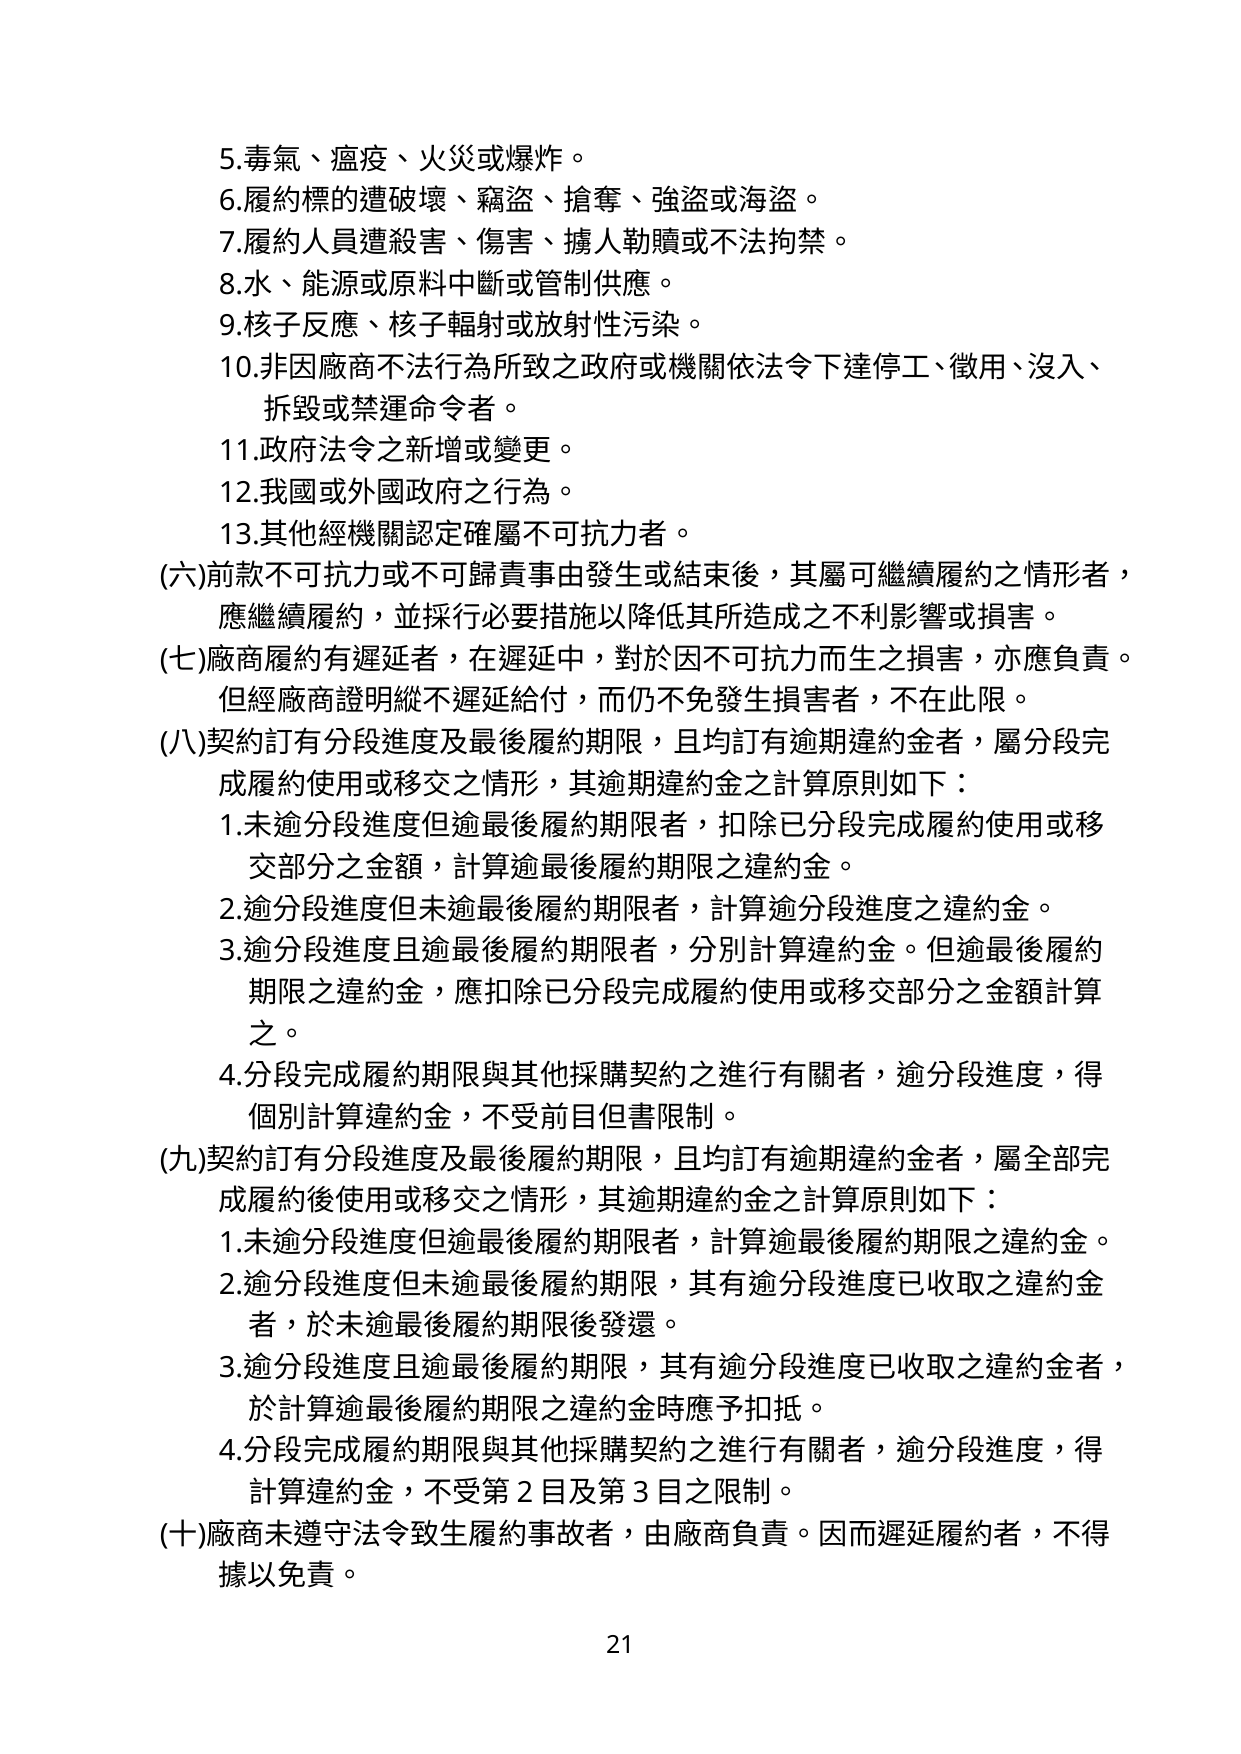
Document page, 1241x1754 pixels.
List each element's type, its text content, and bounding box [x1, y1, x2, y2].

text 3.逾分段進度且逾最後履約期限，其有逾分段進度已收取之違約金者，於計算逾最後履約期限之違約金時應予扣抵。 [218, 1344, 1104, 1427]
text 1.未逾分段進度但逾最後履約期限者，扣除已分段完成履約使用或移交部分之金額，計算逾最後履約期限之違約金。 [218, 802, 1104, 886]
text (七)廠商履約有遲延者，在遲延中，對於因不可抗力而生之損害，亦應負責。但經廠商證明縱不遲延給付，而仍不免發生損害者，不在此限。 [159, 636, 1110, 719]
text 5.毒氣、瘟疫、火災或爆炸。 [218, 136, 1104, 177]
text (六)前款不可抗力或不可歸責事由發生或結束後，其屬可繼續履約之情形者，應繼續履約，並採行必要措施以降低其所造成之不利影響或損害。 [159, 552, 1110, 636]
text 13.其他經機關認定確屬不可抗力者。 [218, 511, 1104, 552]
text 10.非因廠商不法行為所致之政府或機關依法令下達停工、徵用、沒入、拆毀或禁運命令者。 [218, 344, 1104, 427]
text (九)契約訂有分段進度及最後履約期限，且均訂有逾期違約金者，屬全部完成履約後使用或移交之情形，其逾期違約金之計算原則如下： [159, 1136, 1110, 1219]
text 12.我國或外國政府之行為。 [218, 469, 1104, 511]
text (八)契約訂有分段進度及最後履約期限，且均訂有逾期違約金者，屬分段完成履約使用或移交之情形，其逾期違約金之計算原則如下： [159, 719, 1110, 802]
text 2.逾分段進度但未逾最後履約期限，其有逾分段進度已收取之違約金者，於未逾最後履約期限後發還。 [218, 1261, 1104, 1344]
text 3.逾分段進度且逾最後履約期限者，分別計算違約金。但逾最後履約期限之違約金，應扣除已分段完成履約使用或移交部分之金額計算之。 [218, 927, 1104, 1052]
text 1.未逾分段進度但逾最後履約期限者，計算逾最後履約期限之違約金。 [218, 1219, 1104, 1261]
text 9.核子反應、核子輻射或放射性污染。 [218, 302, 1104, 344]
text 6.履約標的遭破壞、竊盜、搶奪、強盜或海盜。 [218, 177, 1104, 219]
text 2.逾分段進度但未逾最後履約期限者，計算逾分段進度之違約金。 [218, 886, 1104, 927]
text (十)廠商未遵守法令致生履約事故者，由廠商負責。因而遲延履約者，不得據以免責。 [159, 1511, 1110, 1594]
text 11.政府法令之新增或變更。 [218, 427, 1104, 469]
text 4.分段完成履約期限與其他採購契約之進行有關者，逾分段進度，得個別計算違約金，不受前目但書限制。 [218, 1052, 1104, 1136]
text 8.水、能源或原料中斷或管制供應。 [218, 261, 1104, 302]
text 7.履約人員遭殺害、傷害、擄人勒贖或不法拘禁。 [218, 219, 1104, 261]
text 4.分段完成履約期限與其他採購契約之進行有關者，逾分段進度，得計算違約金，不受第2目及第3目之限制。 [218, 1427, 1104, 1511]
